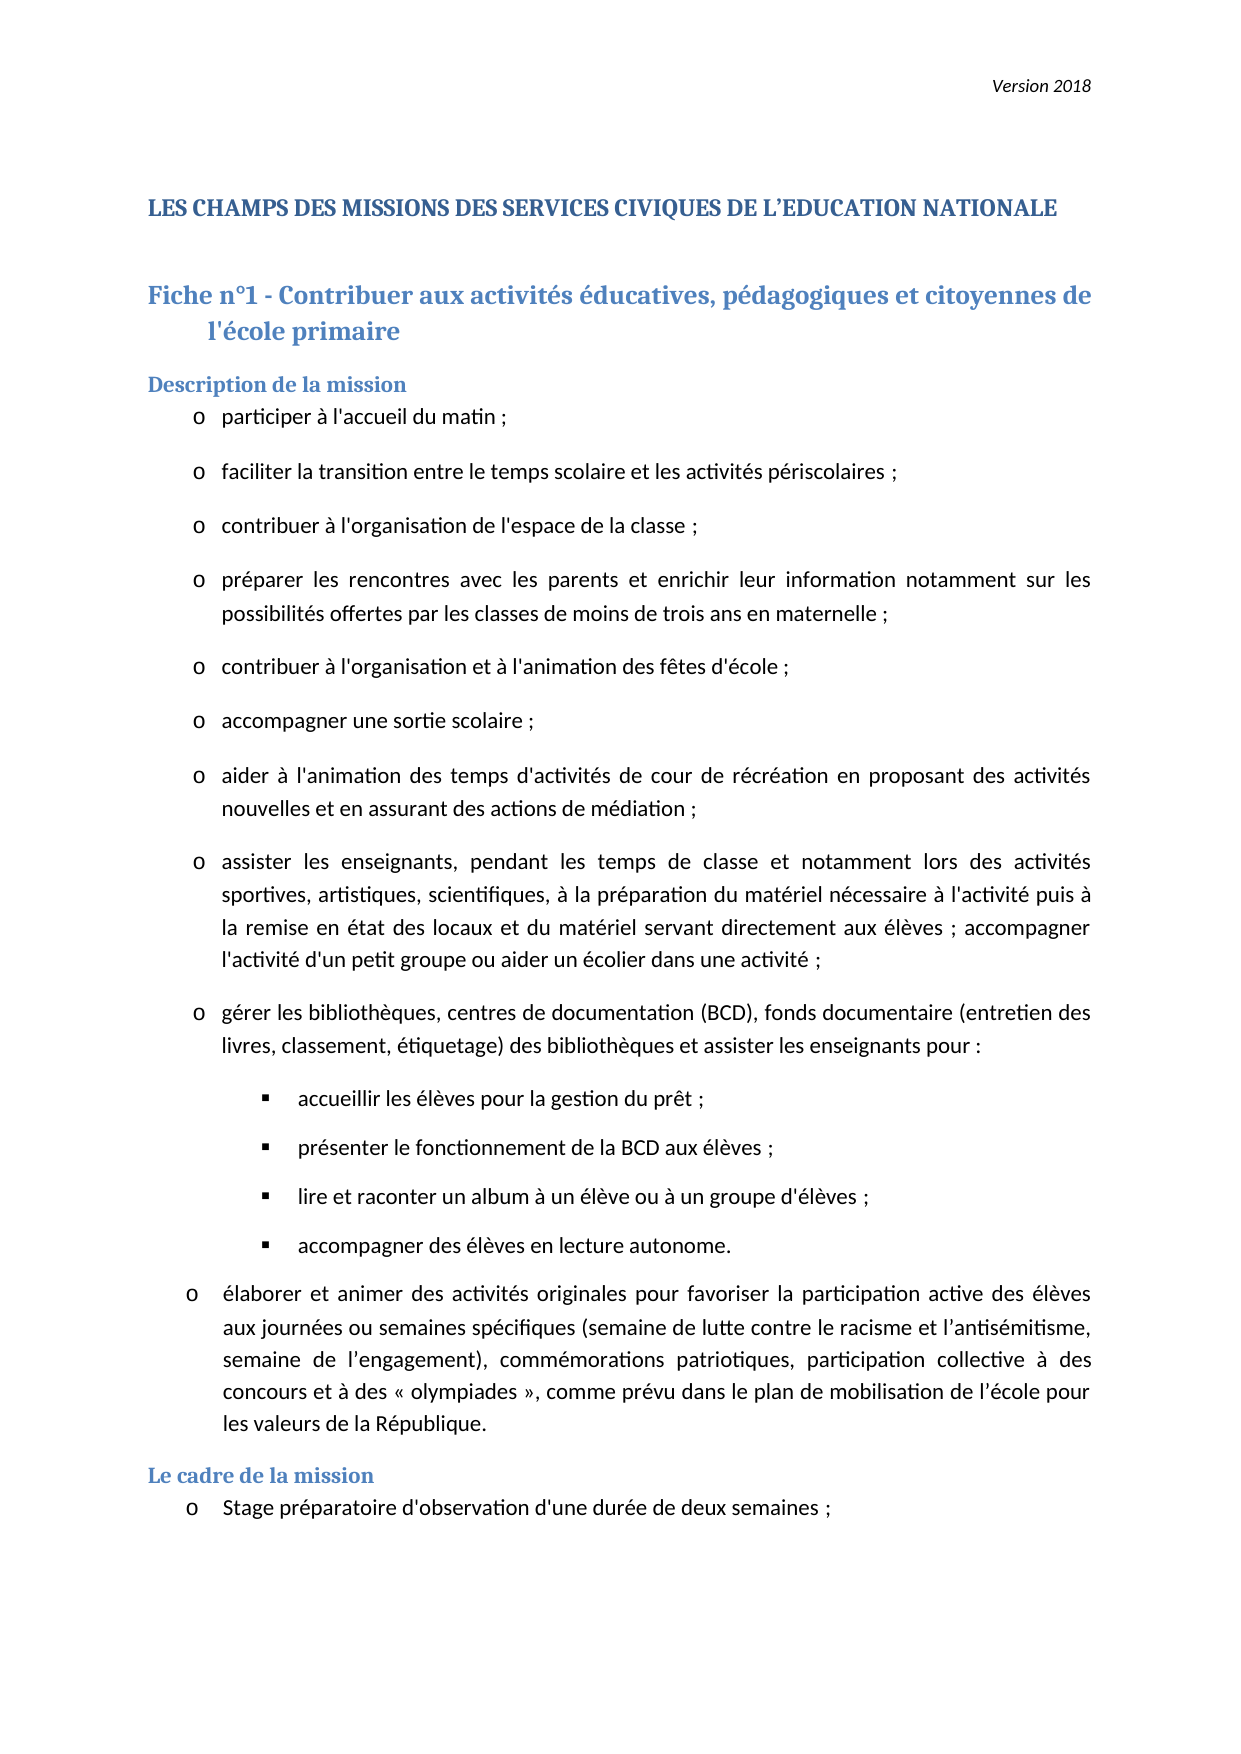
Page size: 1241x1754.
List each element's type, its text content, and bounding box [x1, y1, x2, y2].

subtitle Fiche n°1 - Contribuer aux activités éducatives, pédagogiques et citoyennes de l'école primaire [148, 280, 1093, 347]
subtitle Le cadre de la mission [148, 1462, 1093, 1489]
list accueillir les élèves pour la gestion du prêt ; [260, 1084, 1093, 1112]
list contribuer à l'organisation et à l'animation des fêtes d'école ; [192, 652, 1093, 681]
list présenter le fonctionnement de la BCD aux élèves ; [260, 1133, 1093, 1161]
list accompagner des élèves en lecture autonome. [260, 1231, 1093, 1259]
list participer à l'accueil du matin ; [192, 402, 1093, 432]
subtitle LES CHAMPS DES MISSIONS DES SERVICES CIVIQUES DE L’EDUCATION NATIONALE [148, 194, 1093, 223]
list gérer les bibliothèques, centres de documentation (BCD), fonds documentaire (entretien des livres, classement, étiquetage) des bibliothèques et assister les enseignants pour : [192, 998, 1093, 1059]
list préparer les rencontres avec les parents et enrichir leur information notamment sur les possibilités offertes par les classes de moins de trois ans en maternelle ; [192, 566, 1093, 627]
list faciliter la transition entre le temps scolaire et les activités périscolaires ; [192, 457, 1093, 486]
list aider à l'animation des temps d'activités de cour de récréation en proposant des activités nouvelles et en assurant des actions de médiation ; [192, 761, 1093, 822]
subtitle Description de la mission [148, 372, 1093, 399]
list accompagner une sortie scolaire ; [192, 706, 1093, 736]
list élaborer et animer des activités originales pour favoriser la participation active des élèves aux journées ou semaines spécifiques (semaine de lutte contre le racisme et l’antisémitisme, semaine de l’engagement), commémorations patriotiques, participation collective à des concours et à des « olympiades », comme prévu dans le plan de mobilisation de l’école pour les valeurs de la République. [185, 1279, 1093, 1437]
list lire et raconter un album à un élève ou à un groupe d'élèves ; [260, 1182, 1093, 1210]
list contribuer à l'organisation de l'espace de la classe ; [192, 511, 1093, 540]
list assister les enseignants, pendant les temps de classe et notamment lors des activités sportives, artistiques, scientifiques, à la préparation du matériel nécessaire à l'activité puis à la remise en état des locaux et du matériel servant directement aux élèves ; accompagner l'activité d'un petit groupe ou aider un écolier dans une activité ; [192, 847, 1093, 973]
list Stage préparatoire d'observation d'une durée de deux semaines ; [185, 1493, 1093, 1522]
